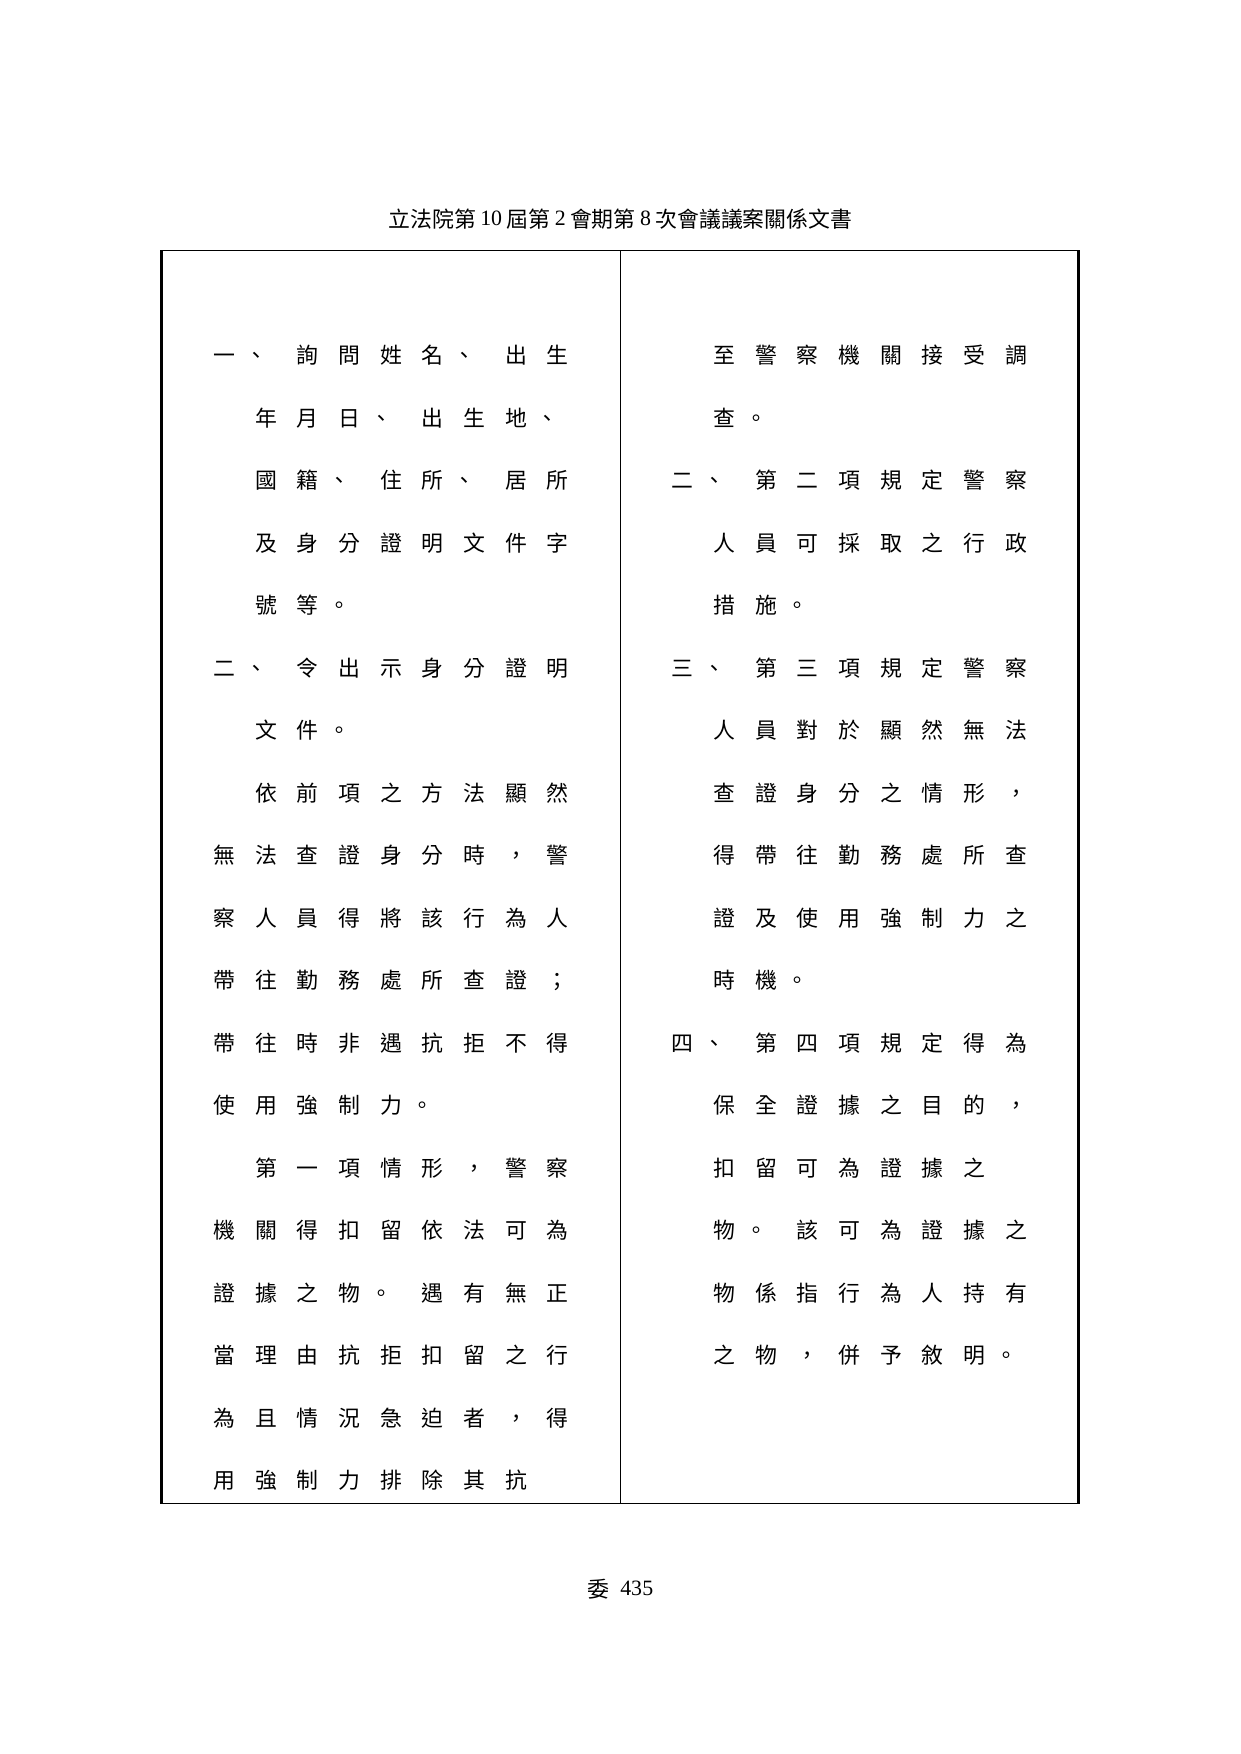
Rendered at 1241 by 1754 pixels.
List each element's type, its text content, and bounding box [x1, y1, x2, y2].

table_cell 一、詢問姓名、出生年月日、出生地、國籍、住所、居所及身分證明文件字號等。 二、令出示身分證明文件。 依前項之方法顯然無法查證身分時，警察人員得將該行為人帶往勤務處所查證；帶往時非遇抗拒不得使用強制力。 第一項情形，警察機關得扣留依法可為證據之物。遇有無正當理由抗拒扣留之行為且情況急迫者，得用強制力排除其抗 [163, 251, 620, 1503]
table_cell 至警察機關接受調查。 二、第二項規定警察人員可採取之行政措施。 三、第三項規定警察人員對於顯然無法查證身分之情形，得帶往勤務處所查證及使用強制力之時機。 四、第四項規定得為保全證據之目的，扣留可為證據之物。該可為證據之物係指行為人持有之物，併予敘明。 [621, 251, 1077, 1503]
